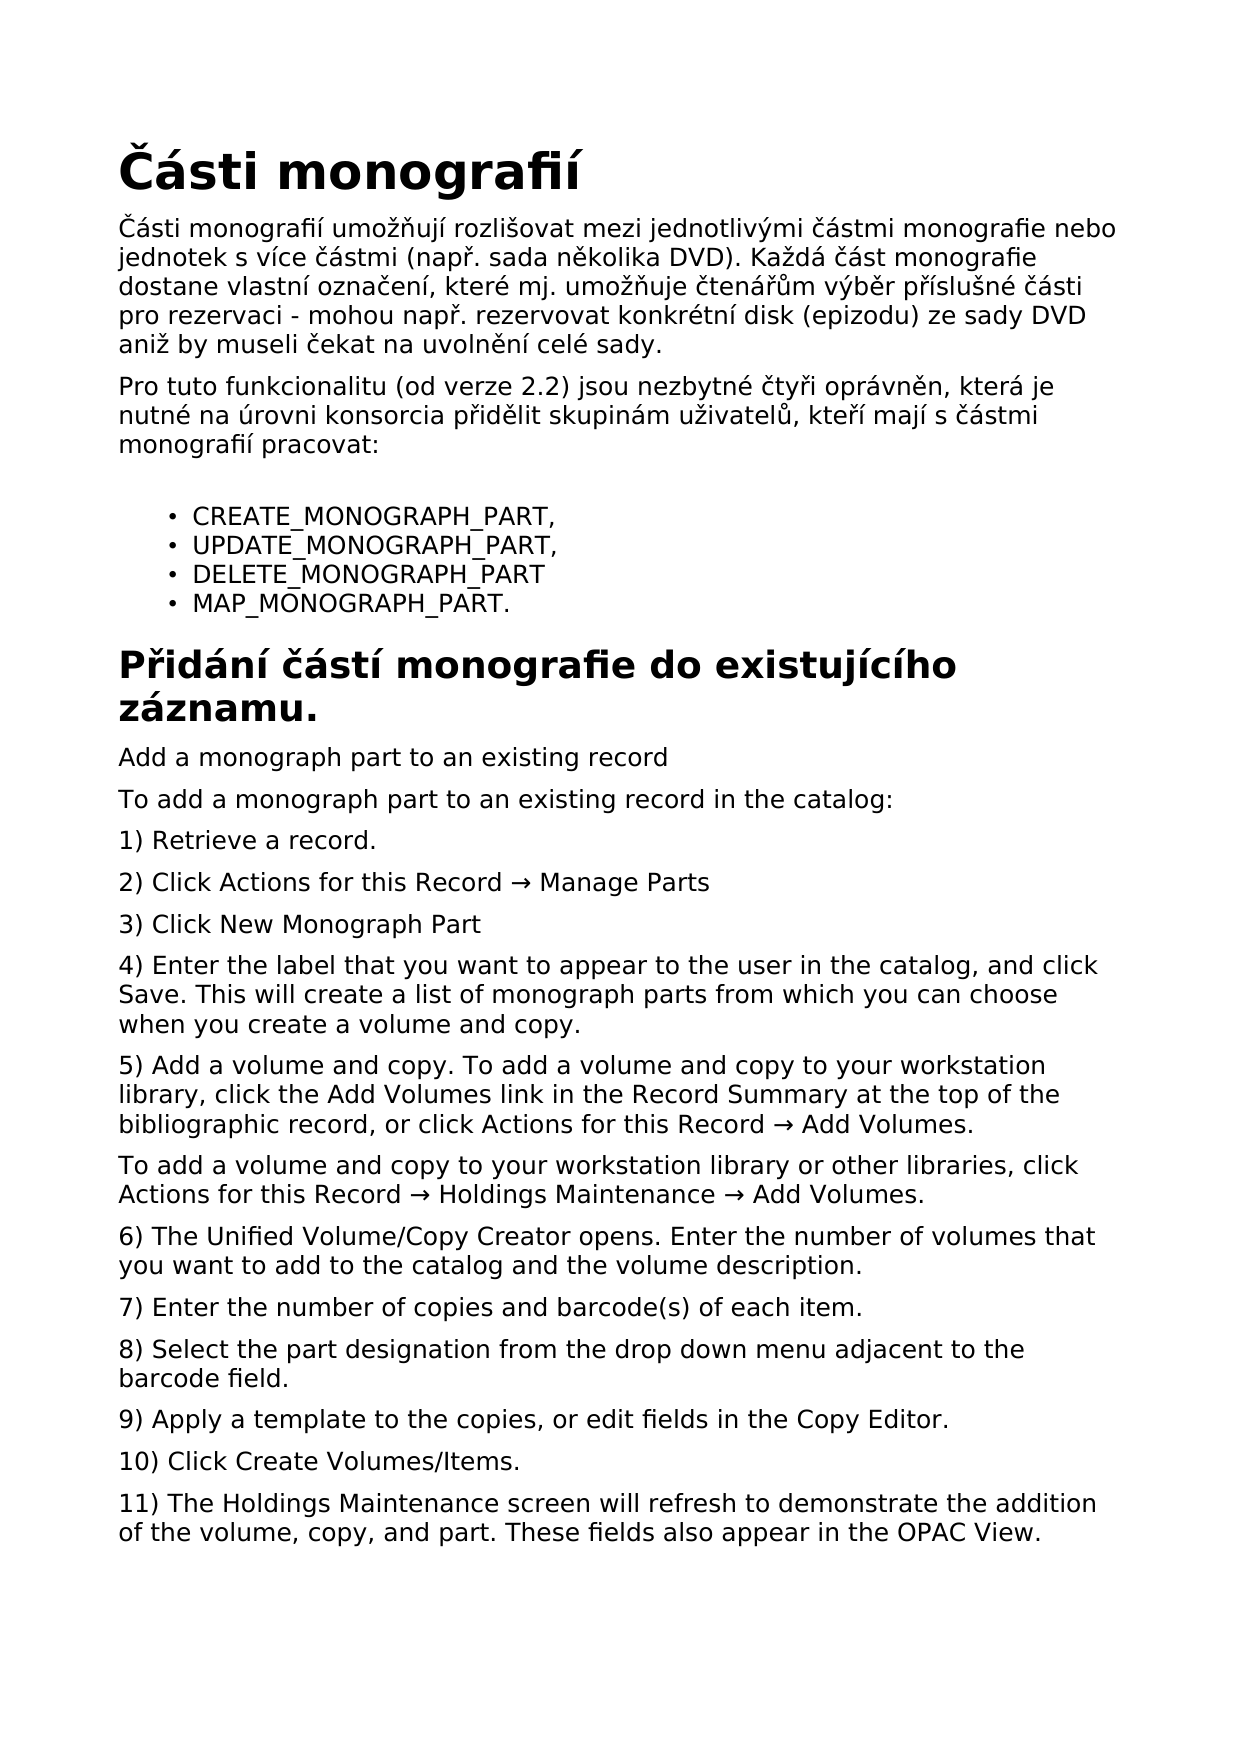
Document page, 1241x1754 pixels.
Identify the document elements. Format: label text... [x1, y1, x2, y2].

text 7) Enter the number of copies and barcode(s) of each item. [118, 1293, 1122, 1322]
list MAP_MONOGRAPH_PART. [177, 589, 1122, 618]
text 2) Click Actions for this Record → Manage Parts [118, 868, 1122, 897]
text Add a monograph part to an existing record [118, 743, 1122, 772]
text 3) Click New Monograph Part [118, 910, 1122, 939]
text 5) Add a volume and copy. To add a volume and copy to your workstation library, click the Add Volumes link in the Record Summary at the top of the bibliographic record, or click Actions for this Record → Add Volumes. [118, 1051, 1122, 1139]
list CREATE_MONOGRAPH_PART, [177, 502, 1122, 531]
text 9) Apply a template to the copies, or edit fields in the Copy Editor. [118, 1406, 1122, 1435]
text 8) Select the part designation from the drop down menu adjacent to the barcode field. [118, 1335, 1122, 1393]
text 10) Click Create Volumes/Items. [118, 1447, 1122, 1476]
text 6) The Unified Volume/Copy Creator opens. Enter the number of volumes that you want to add to the catalog and the volume description. [118, 1222, 1122, 1281]
text 4) Enter the label that you want to appear to the user in the catalog, and click Save. This will create a list of monograph parts from which you can choose when you create a volume and copy. [118, 951, 1122, 1039]
text Části monografií umožňují rozlišovat mezi jednotlivými částmi monografie nebo jednotek s více částmi (např. sada několika DVD). Každá část monografie dostane vlastní označení, které mj. umožňuje čtenářům výběr příslušné části pro rezervaci - mohou např. rezervovat konkrétní disk (epizodu) ze sady DVD aniž by museli čekat na uvolnění celé sady. [118, 214, 1122, 360]
text Pro tuto funkcionalitu (od verze 2.2) jsou nezbytné čtyři oprávněn, která je nutné na úrovni konsorcia přidělit skupinám uživatelů, kteří mají s částmi monografií pracovat: [118, 372, 1122, 460]
subtitle Přidání částí monografie do existujícího záznamu. [118, 643, 1122, 731]
text To add a monograph part to an existing record in the catalog: [118, 785, 1122, 814]
text 11) The Holdings Maintenance screen will refresh to demonstrate the addition of the volume, copy, and part. These fields also appear in the OPAC View. [118, 1489, 1122, 1547]
list DELETE_MONOGRAPH_PART [177, 560, 1122, 589]
subtitle Části monografií [118, 143, 1122, 201]
list UPDATE_MONOGRAPH_PART, [177, 531, 1122, 560]
text To add a volume and copy to your workstation library or other libraries, click Actions for this Record → Holdings Maintenance → Add Volumes. [118, 1151, 1122, 1210]
text 1) Retrieve a record. [118, 826, 1122, 856]
